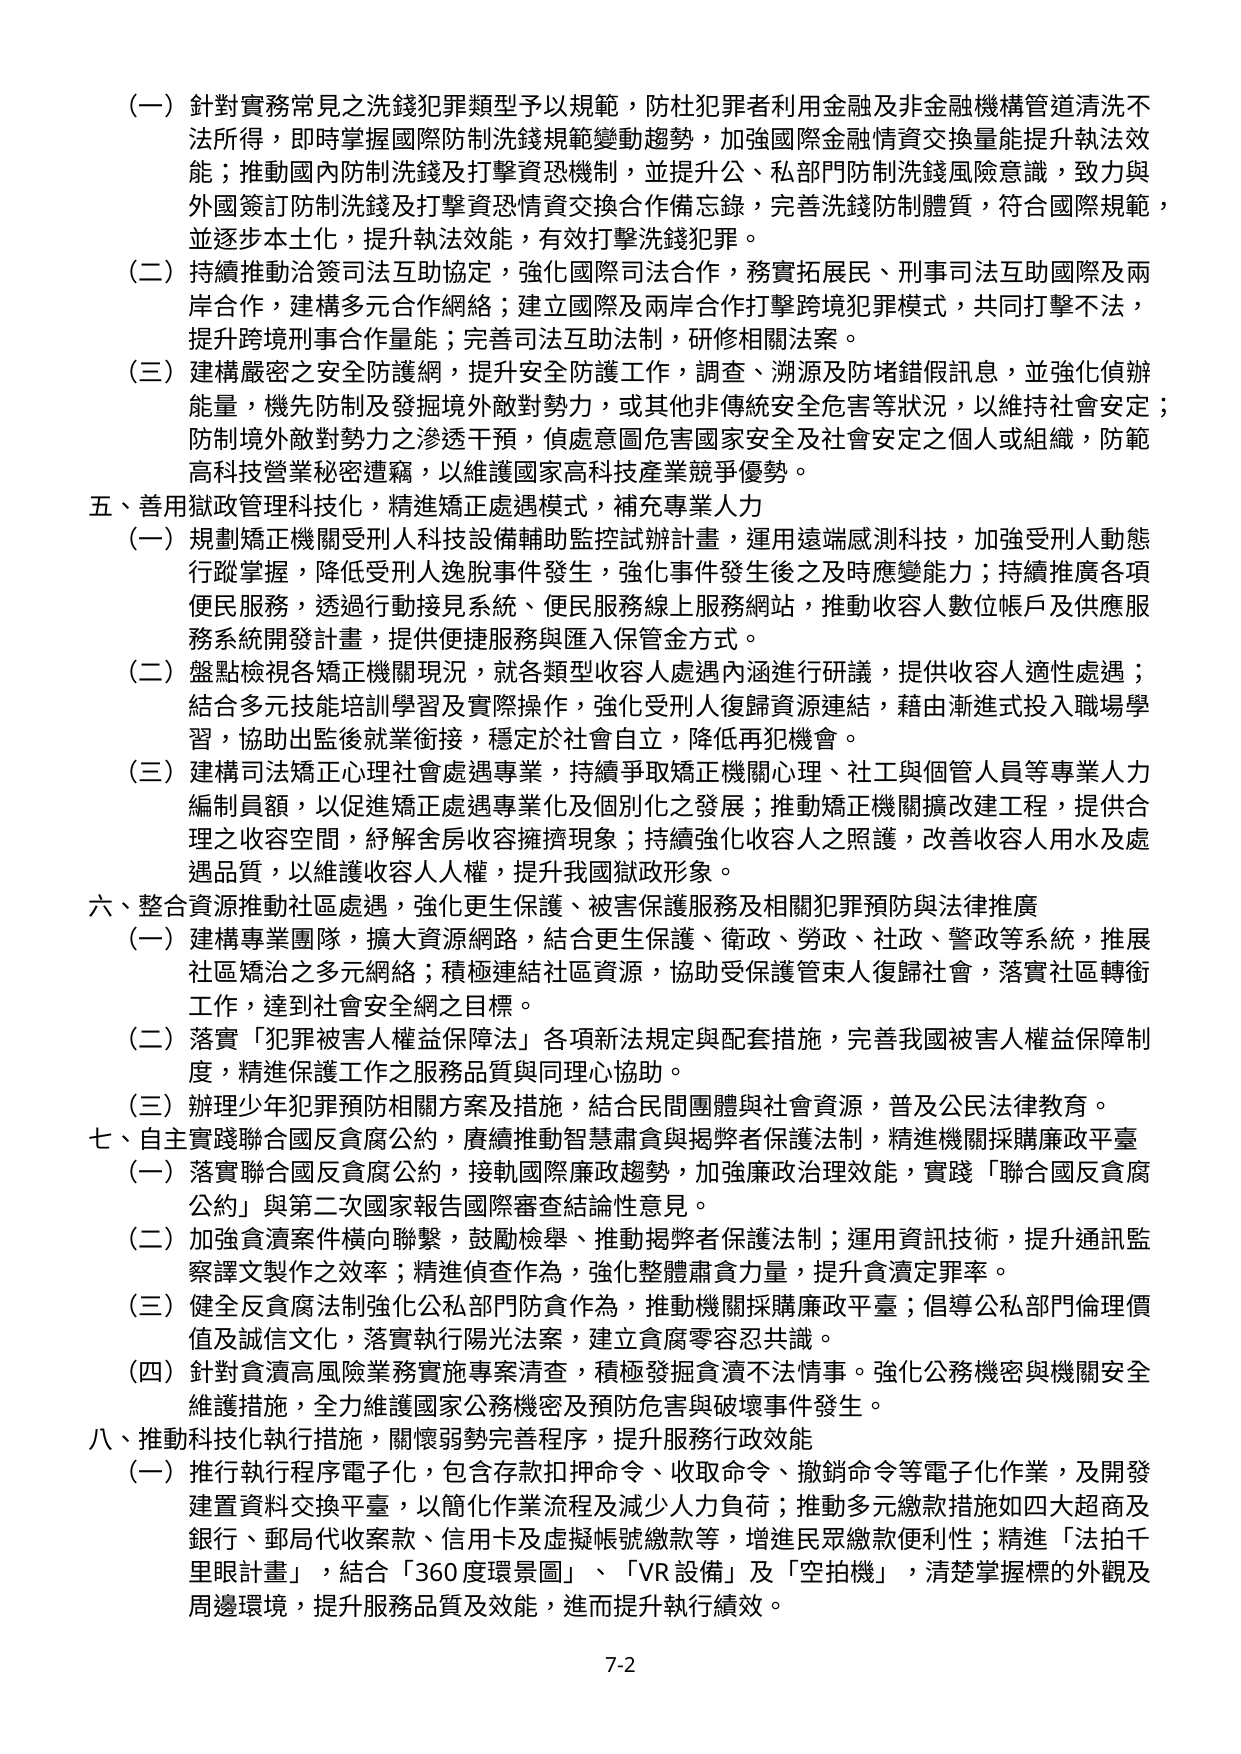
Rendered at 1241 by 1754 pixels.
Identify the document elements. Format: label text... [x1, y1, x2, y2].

text （三）辦理少年犯罪預防相關方案及措施，結合民間團體與社會資源，普及公民法律教育。 [113, 1088, 1152, 1122]
text 六、整合資源推動社區處遇，強化更生保護、被害保護服務及相關犯罪預防與法律推廣 [88, 888, 1152, 922]
text （二）持續推動洽簽司法互助協定，強化國際司法合作，務實拓展民、刑事司法互助國際及兩岸合作，建構多元合作網絡；建立國際及兩岸合作打擊跨境犯罪模式，共同打擊不法，提升跨境刑事合作量能；完善司法互助法制，研修相關法案。 [113, 255, 1152, 355]
text （三）健全反貪腐法制強化公私部門防貪作為，推動機關採購廉政平臺；倡導公私部門倫理價值及誠信文化，落實執行陽光法案，建立貪腐零容忍共識。 [113, 1288, 1152, 1355]
text 八、推動科技化執行措施，關懷弱勢完善程序，提升服務行政效能 [88, 1422, 1152, 1455]
text （四）針對貪瀆高風險業務實施專案清查，積極發掘貪瀆不法情事。強化公務機密與機關安全維護措施，全力維護國家公務機密及預防危害與破壞事件發生。 [113, 1355, 1152, 1422]
text 七、自主實踐聯合國反貪腐公約，賡續推動智慧肅貪與揭弊者保護法制，精進機關採購廉政平臺 [88, 1122, 1152, 1155]
text （二）加強貪瀆案件橫向聯繫，鼓勵檢舉、推動揭弊者保護法制；運用資訊技術，提升通訊監察譯文製作之效率；精進偵查作為，強化整體肅貪力量，提升貪瀆定罪率。 [113, 1222, 1152, 1288]
text 五、善用獄政管理科技化，精進矯正處遇模式，補充專業人力 [88, 488, 1152, 522]
text （一）規劃矯正機關受刑人科技設備輔助監控試辦計畫，運用遠端感測科技，加強受刑人動態行蹤掌握，降低受刑人逸脫事件發生，強化事件發生後之及時應變能力；持續推廣各項便民服務，透過行動接見系統、便民服務線上服務網站，推動收容人數位帳戶及供應服務系統開發計畫，提供便捷服務與匯入保管金方式。 [113, 522, 1152, 655]
text （二）盤點檢視各矯正機關現況，就各類型收容人處遇內涵進行研議，提供收容人適性處遇；結合多元技能培訓學習及實際操作，強化受刑人復歸資源連結，藉由漸進式投入職場學習，協助出監後就業銜接，穩定於社會自立，降低再犯機會。 [113, 655, 1152, 755]
text （一）針對實務常見之洗錢犯罪類型予以規範，防杜犯罪者利用金融及非金融機構管道清洗不法所得，即時掌握國際防制洗錢規範變動趨勢，加強國際金融情資交換量能提升執法效能；推動國內防制洗錢及打擊資恐機制，並提升公、私部門防制洗錢風險意識，致力與外國簽訂防制洗錢及打撃資恐情資交換合作備忘錄，完善洗錢防制體質，符合國際規範，並逐步本土化，提升執法效能，有效打擊洗錢犯罪。 [113, 88, 1152, 255]
text （一）建構專業團隊，擴大資源網路，結合更生保護、衛政、勞政、社政、警政等系統，推展社區矯治之多元網絡；積極連結社區資源，協助受保護管束人復歸社會，落實社區轉銜工作，達到社會安全網之目標。 [113, 922, 1152, 1022]
text （三）建構司法矯正心理社會處遇專業，持續爭取矯正機關心理、社工與個管人員等專業人力編制員額，以促進矯正處遇專業化及個別化之發展；推動矯正機關擴改建工程，提供合理之收容空間，紓解舍房收容擁擠現象；持續強化收容人之照護，改善收容人用水及處遇品質，以維護收容人人權，提升我國獄政形象。 [113, 755, 1152, 888]
text （一）推行執行程序電子化，包含存款扣押命令、收取命令、撤銷命令等電子化作業，及開發建置資料交換平臺，以簡化作業流程及減少人力負荷；推動多元繳款措施如四大超商及銀行、郵局代收案款、信用卡及虛擬帳號繳款等，增進民眾繳款便利性；精進「法拍千里眼計畫」，結合「360度環景圖」、「VR設備」及「空拍機」，清楚掌握標的外觀及周邊環境，提升服務品質及效能，進而提升執行績效。 [113, 1455, 1152, 1622]
text （二）落實「犯罪被害人權益保障法」各項新法規定與配套措施，完善我國被害人權益保障制度，精進保護工作之服務品質與同理心協助。 [113, 1022, 1152, 1088]
text （一）落實聯合國反貪腐公約，接軌國際廉政趨勢，加強廉政治理效能，實踐「聯合國反貪腐公約」與第二次國家報告國際審查結論性意見。 [113, 1155, 1152, 1222]
text （三）建構嚴密之安全防護網，提升安全防護工作，調查、溯源及防堵錯假訊息，並強化偵辦能量，機先防制及發掘境外敵對勢力，或其他非傳統安全危害等狀況，以維持社會安定；防制境外敵對勢力之滲透干預，偵處意圖危害國家安全及社會安定之個人或組織，防範高科技營業秘密遭竊，以維護國家高科技產業競爭優勢。 [113, 355, 1152, 488]
